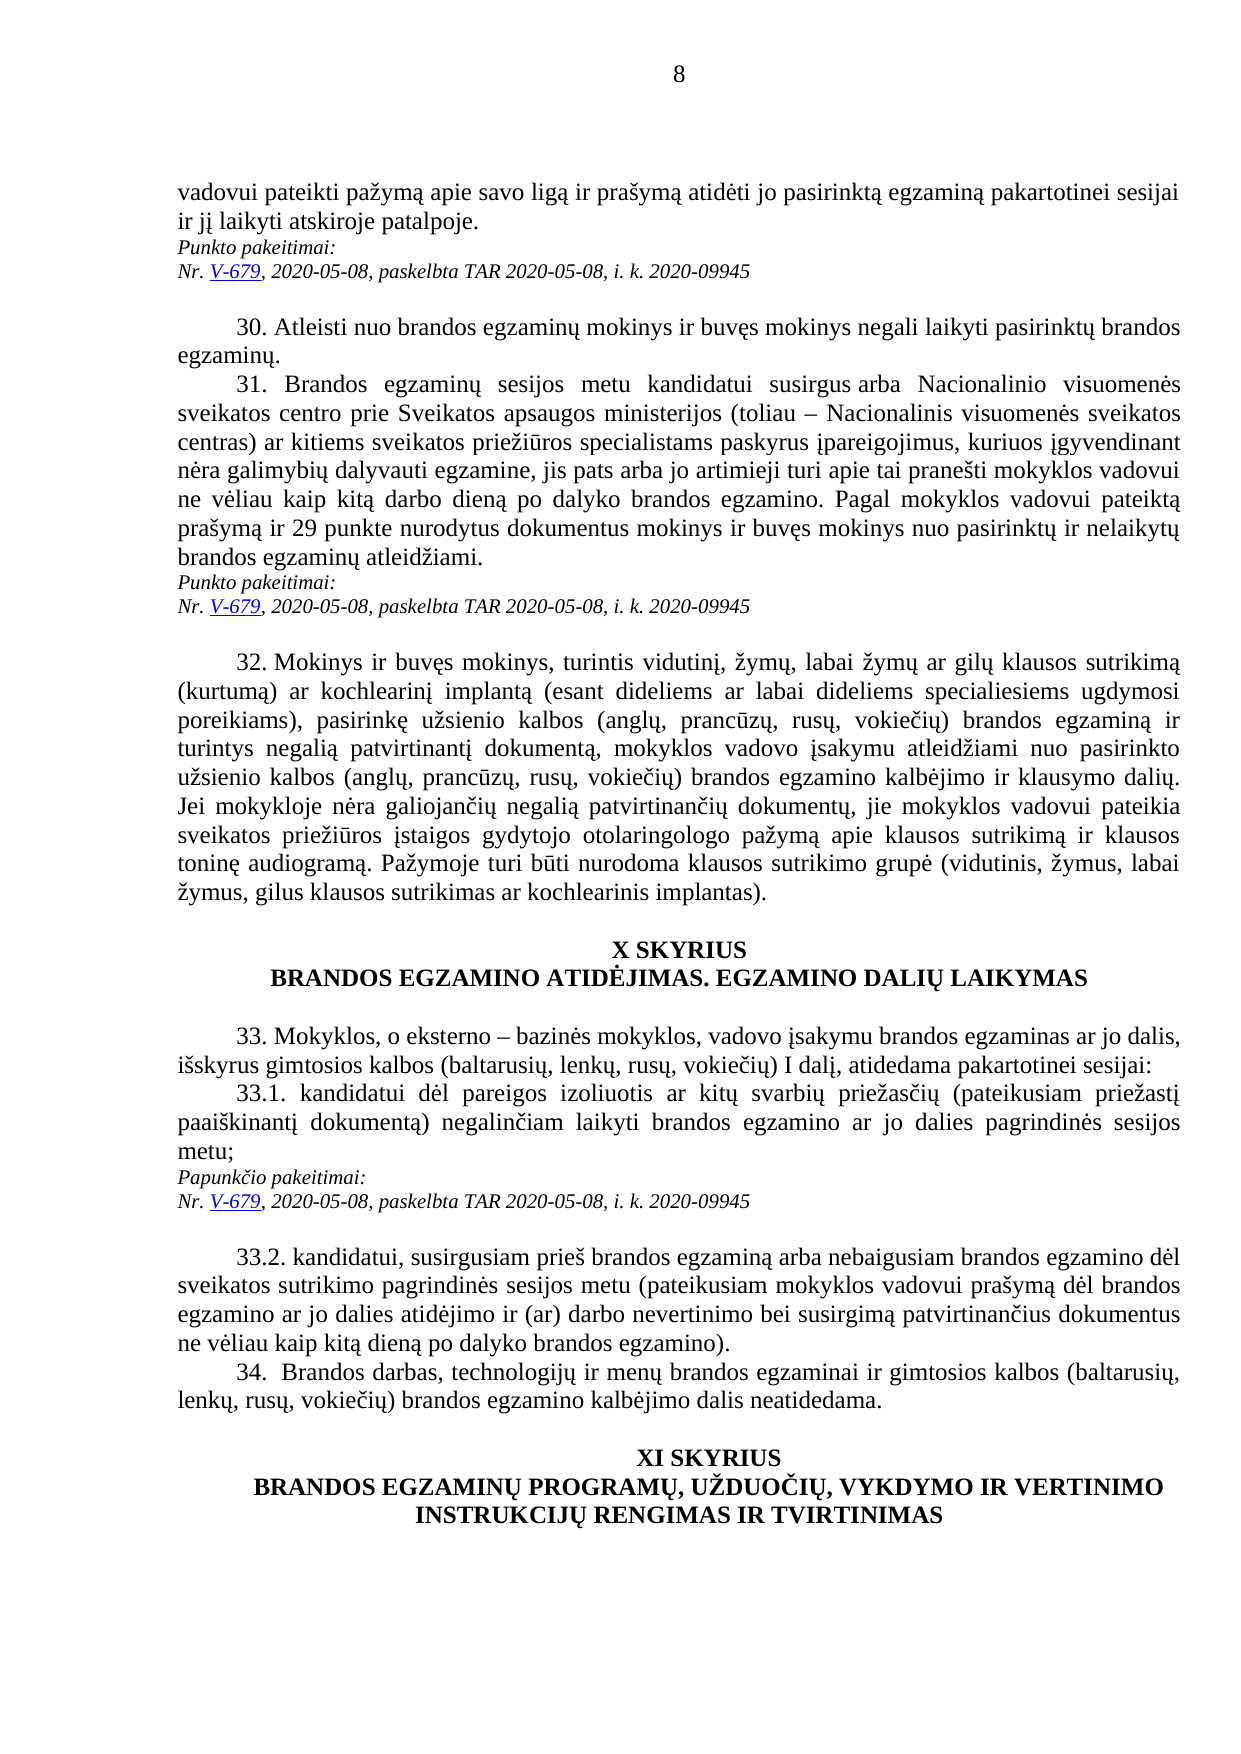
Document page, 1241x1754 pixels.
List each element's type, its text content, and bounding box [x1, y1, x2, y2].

text 32. Mokinys ir buvęs mokinys, turintis vidutinį, žymų, labai žymų ar gilų klausos sutrikimą (kurtumą) ar kochlearinį implantą (esant dideliems ar labai dideliems specialiesiems ugdymosi poreikiams), pasirinkę užsienio kalbos (anglų, prancūzų, rusų, vokiečių) brandos egzaminą ir turintys negalią patvirtinantį dokumentą, mokyklos vadovo įsakymu atleidžiami nuo pasirinkto užsienio kalbos (anglų, prancūzų, rusų, vokiečių) brandos egzamino kalbėjimo ir klausymo dalių. Jei mokykloje nėra galiojančių negalią patvirtinančių dokumentų, jie mokyklos vadovui pateikia sveikatos priežiūros įstaigos gydytojo otolaringologo pažymą apie klausos sutrikimą ir klausos toninę audiogramą. Pažymoje turi būti nurodoma klausos sutrikimo grupė (vidutinis, žymus, labai žymus, gilus klausos sutrikimas ar kochlearinis implantas). [177, 647, 1181, 906]
text Papunkčio pakeitimai: [177, 1165, 1181, 1189]
text Nr. V-679, 2020-05-08, paskelbta TAR 2020-05-08, i. k. 2020-09945 [177, 1189, 1181, 1213]
text X SKYRIUS [177, 935, 1181, 963]
text Punkto pakeitimai: [177, 235, 1181, 259]
text XI SKYRIUS [177, 1443, 1181, 1472]
text 34. Brandos darbas, technologijų ir menų brandos egzaminai ir gimtosios kalbos (baltarusių, lenkų, rusų, vokiečių) brandos egzamino kalbėjimo dalis neatidedama. [177, 1357, 1181, 1414]
text 33.1. kandidatui dėl pareigos izoliuotis ar kitų svarbių priežasčių (pateikusiam priežastį paaiškinantį dokumentą) negalinčiam laikyti brandos egzamino ar jo dalies pagrindinės sesijos metu; [177, 1078, 1181, 1165]
text 30. Atleisti nuo brandos egzaminų mokinys ir buvęs mokinys negali laikyti pasirinktų brandos egzaminų. [177, 312, 1181, 369]
text 33.2. kandidatui, susirgusiam prieš brandos egzaminą arba nebaigusiam brandos egzamino dėl sveikatos sutrikimo pagrindinės sesijos metu (pateikusiam mokyklos vadovui prašymą dėl brandos egzamino ar jo dalies atidėjimo ir (ar) darbo nevertinimo bei susirgimą patvirtinančius dokumentus ne vėliau kaip kitą dieną po dalyko brandos egzamino). [177, 1242, 1181, 1357]
text 33. Mokyklos, o eksterno – bazinės mokyklos, vadovo įsakymu brandos egzaminas ar jo dalis, išskyrus gimtosios kalbos (baltarusių, lenkų, rusų, vokiečių) I dalį, atidedama pakartotinei sesijai: [177, 1021, 1181, 1078]
text Nr. V-679, 2020-05-08, paskelbta TAR 2020-05-08, i. k. 2020-09945 [177, 259, 1181, 283]
text Punkto pakeitimai: [177, 570, 1181, 594]
text BRANDOS EGZAMINŲ PROGRAMŲ, UŽDUOČIŲ, VYKDYMO IR VERTINIMO INSTRUKCIJŲ RENGIMAS IR TVIRTINIMAS [177, 1472, 1181, 1529]
text BRANDOS EGZAMINO ATIDĖJIMAS. EGZAMINO DALIŲ LAIKYMAS [177, 963, 1181, 992]
text Nr. V-679, 2020-05-08, paskelbta TAR 2020-05-08, i. k. 2020-09945 [177, 594, 1181, 618]
text 31. Brandos egzaminų sesijos metu kandidatui susirgus arba Nacionalinio visuomenės sveikatos centro prie Sveikatos apsaugos ministerijos (toliau – Nacionalinis visuomenės sveikatos centras) ar kitiems sveikatos priežiūros specialistams paskyrus įpareigojimus, kuriuos įgyvendinant nėra galimybių dalyvauti egzamine, jis pats arba jo artimieji turi apie tai pranešti mokyklos vadovui ne vėliau kaip kitą darbo dieną po dalyko brandos egzamino. Pagal mokyklos vadovui pateiktą prašymą ir 29 punkte nurodytus dokumentus mokinys ir buvęs mokinys nuo pasirinktų ir nelaikytų brandos egzaminų atleidžiami. [177, 369, 1181, 570]
text vadovui pateikti pažymą apie savo ligą ir prašymą atidėti jo pasirinktą egzaminą pakartotinei sesijai ir jį laikyti atskiroje patalpoje. [177, 177, 1181, 235]
